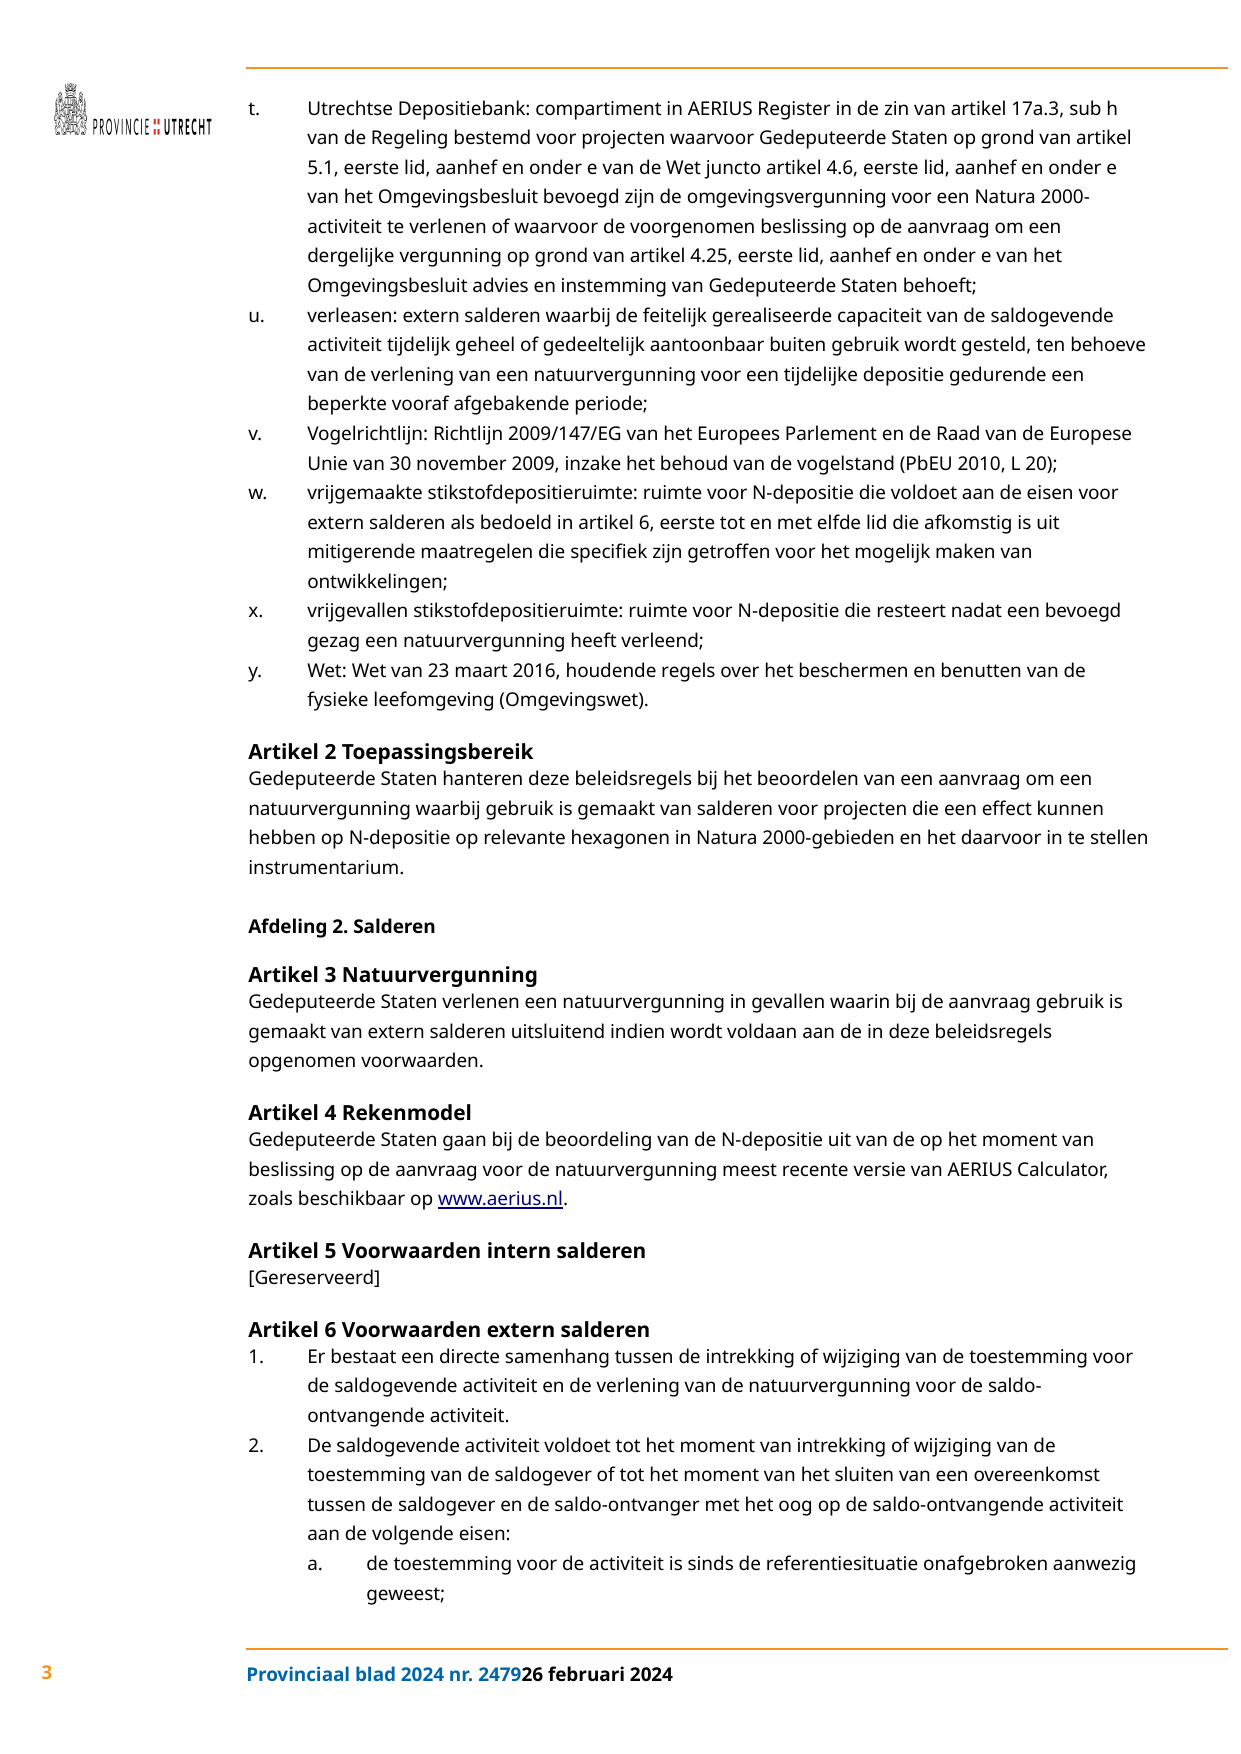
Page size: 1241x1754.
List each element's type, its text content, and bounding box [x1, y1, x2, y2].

text Gedeputeerde Staten hanteren deze beleidsregels bij het beoordelen van een aanvraag om een natuurvergunning waarbij gebruik is gemaakt van salderen voor projecten die een effect kunnen hebben op N-depositie op relevante hexagonen in Natura 2000-gebieden en het daarvoor in te stellen instrumentarium. [248, 765, 1152, 880]
list vrijgevallen stikstofdepositieruimte: ruimte voor N-depositie die resteert nadat een bevoegd gezag een natuurvergunning heeft verleend; [248, 598, 1152, 653]
text Artikel 6 Voorwaarden extern salderen [248, 1315, 1152, 1343]
text Gedeputeerde Staten gaan bij de beoordeling van de N-depositie uit van de op het moment van beslissing op de aanvraag voor de natuurvergunning meest recente versie van AERIUS Calculator, zoals beschikbaar op www.aerius.nl. [248, 1126, 1152, 1211]
text Artikel 3 Natuurvergunning [248, 960, 1152, 988]
list vrijgemaakte stikstofdepositieruimte: ruimte voor N-depositie die voldoet aan de eisen voor extern salderen als bedoeld in artikel 6, eerste tot en met elfde lid die afkomstig is uit mitigerende maatregelen die specifiek zijn getroffen voor het mogelijk maken van ontwikkelingen; [248, 479, 1152, 594]
picture [41, 47, 231, 172]
list De saldogevende activiteit voldoet tot het moment van intrekking of wijziging van de toestemming van de saldogever of tot het moment van het sluiten van een overeenkomst tussen de saldogever en de saldo-ontvanger met het oog op de saldo-ontvangende activiteit aan de volgende eisen: [248, 1432, 1152, 1546]
list Utrechtse Depositiebank: compartiment in AERIUS Register in de zin van artikel 17a.3, sub h van de Regeling bestemd voor projecten waarvoor Gedeputeerde Staten op grond van artikel 5.1, eerste lid, aanhef en onder e van de Wet juncto artikel 4.6, eerste lid, aanhef en onder e van het Omgevingsbesluit bevoegd zijn de omgevingsvergunning voor een Natura 2000-activiteit te verlenen of waarvoor de voorgenomen beslissing op de aanvraag om een dergelijke vergunning op grond van artikel 4.25, eerste lid, aanhef en onder e van het Omgevingsbesluit advies en instemming van Gedeputeerde Staten behoeft; [248, 95, 1152, 298]
list Vogelrichtlijn: Richtlijn 2009/147/EG van het Europees Parlement en de Raad van de Europese Unie van 30 november 2009, inzake het behoud van de vogelstand (PbEU 2010, L 20); [248, 420, 1152, 476]
text Gedeputeerde Staten verlenen een natuurvergunning in gevallen waarin bij de aanvraag gebruik is gemaakt van extern salderen uitsluitend indien wordt voldaan aan de in deze beleidsregels opgenomen voorwaarden. [248, 988, 1152, 1073]
text Artikel 2 Toepassingsbereik [248, 737, 1152, 765]
text Afdeling 2. Salderen [248, 913, 1152, 939]
text [Gereserveerd] [248, 1264, 1152, 1290]
list verleasen: extern salderen waarbij de feitelijk gerealiseerde capaciteit van de saldogevende activiteit tijdelijk geheel of gedeeltelijk aantoonbaar buiten gebruik wordt gesteld, ten behoeve van de verlening van een natuurvergunning voor een tijdelijke depositie gedurende een beperkte vooraf afgebakende periode; [248, 302, 1152, 416]
list de toestemming voor de activiteit is sinds de referentiesituatie onafgebroken aanwezig geweest; [307, 1550, 1152, 1606]
text Artikel 5 Voorwaarden intern salderen [248, 1236, 1152, 1264]
list Er bestaat een directe samenhang tussen de intrekking of wijziging van de toestemming voor de saldogevende activiteit en de verlening van de natuurvergunning voor de saldo-ontvangende activiteit. [248, 1343, 1152, 1428]
text Artikel 4 Rekenmodel [248, 1098, 1152, 1126]
list Wet: Wet van 23 maart 2016, houdende regels over het beschermen en benutten van de fysieke leefomgeving (Omgevingswet). [248, 657, 1152, 712]
